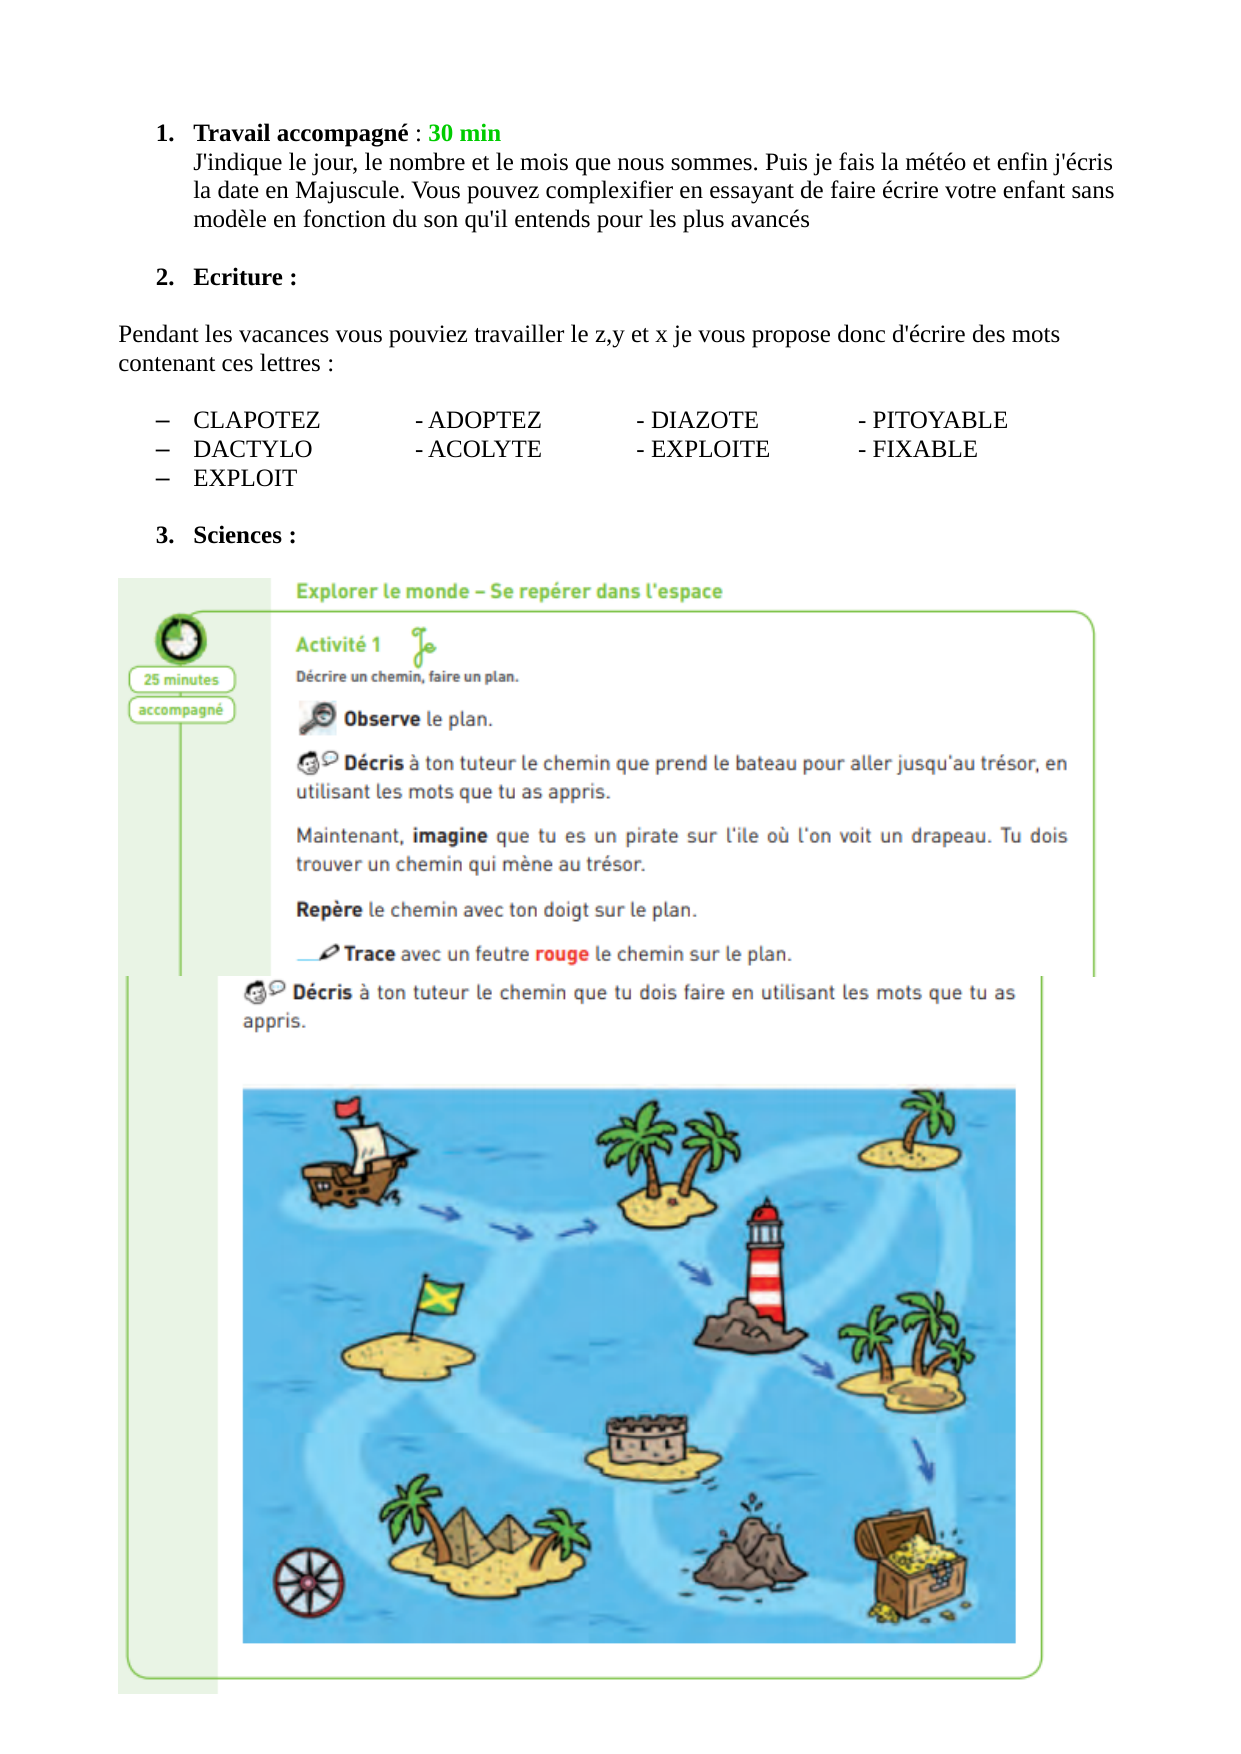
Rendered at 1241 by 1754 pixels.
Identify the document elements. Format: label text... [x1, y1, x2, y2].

list CLAPOTEZ - ADOPTEZ - DIAZOTE - PITOYABLE [156, 406, 1122, 434]
list EXPLOIT [156, 463, 1122, 492]
list Sciences : [156, 521, 1122, 549]
text Pendant les vacances vous pouviez travailler le z,y et x je vous propose donc d'écrire des mots contenant ces lettres : [118, 319, 1122, 377]
list Ecriture : [156, 262, 1122, 291]
list Travail accompagné : 30 min [156, 118, 1122, 147]
list J'indique le jour, le nombre et le mois que nous sommes. Puis je fais la météo et enfin j'écris la date en Majuscule. Vous pouvez complexifier en essayant de faire écrire votre enfant sans modèle en fonction du son qu'il entends pour les plus avancés [156, 147, 1122, 233]
list DACTYLO - ACOLYTE - EXPLOITE - FIXABLE [156, 434, 1122, 463]
